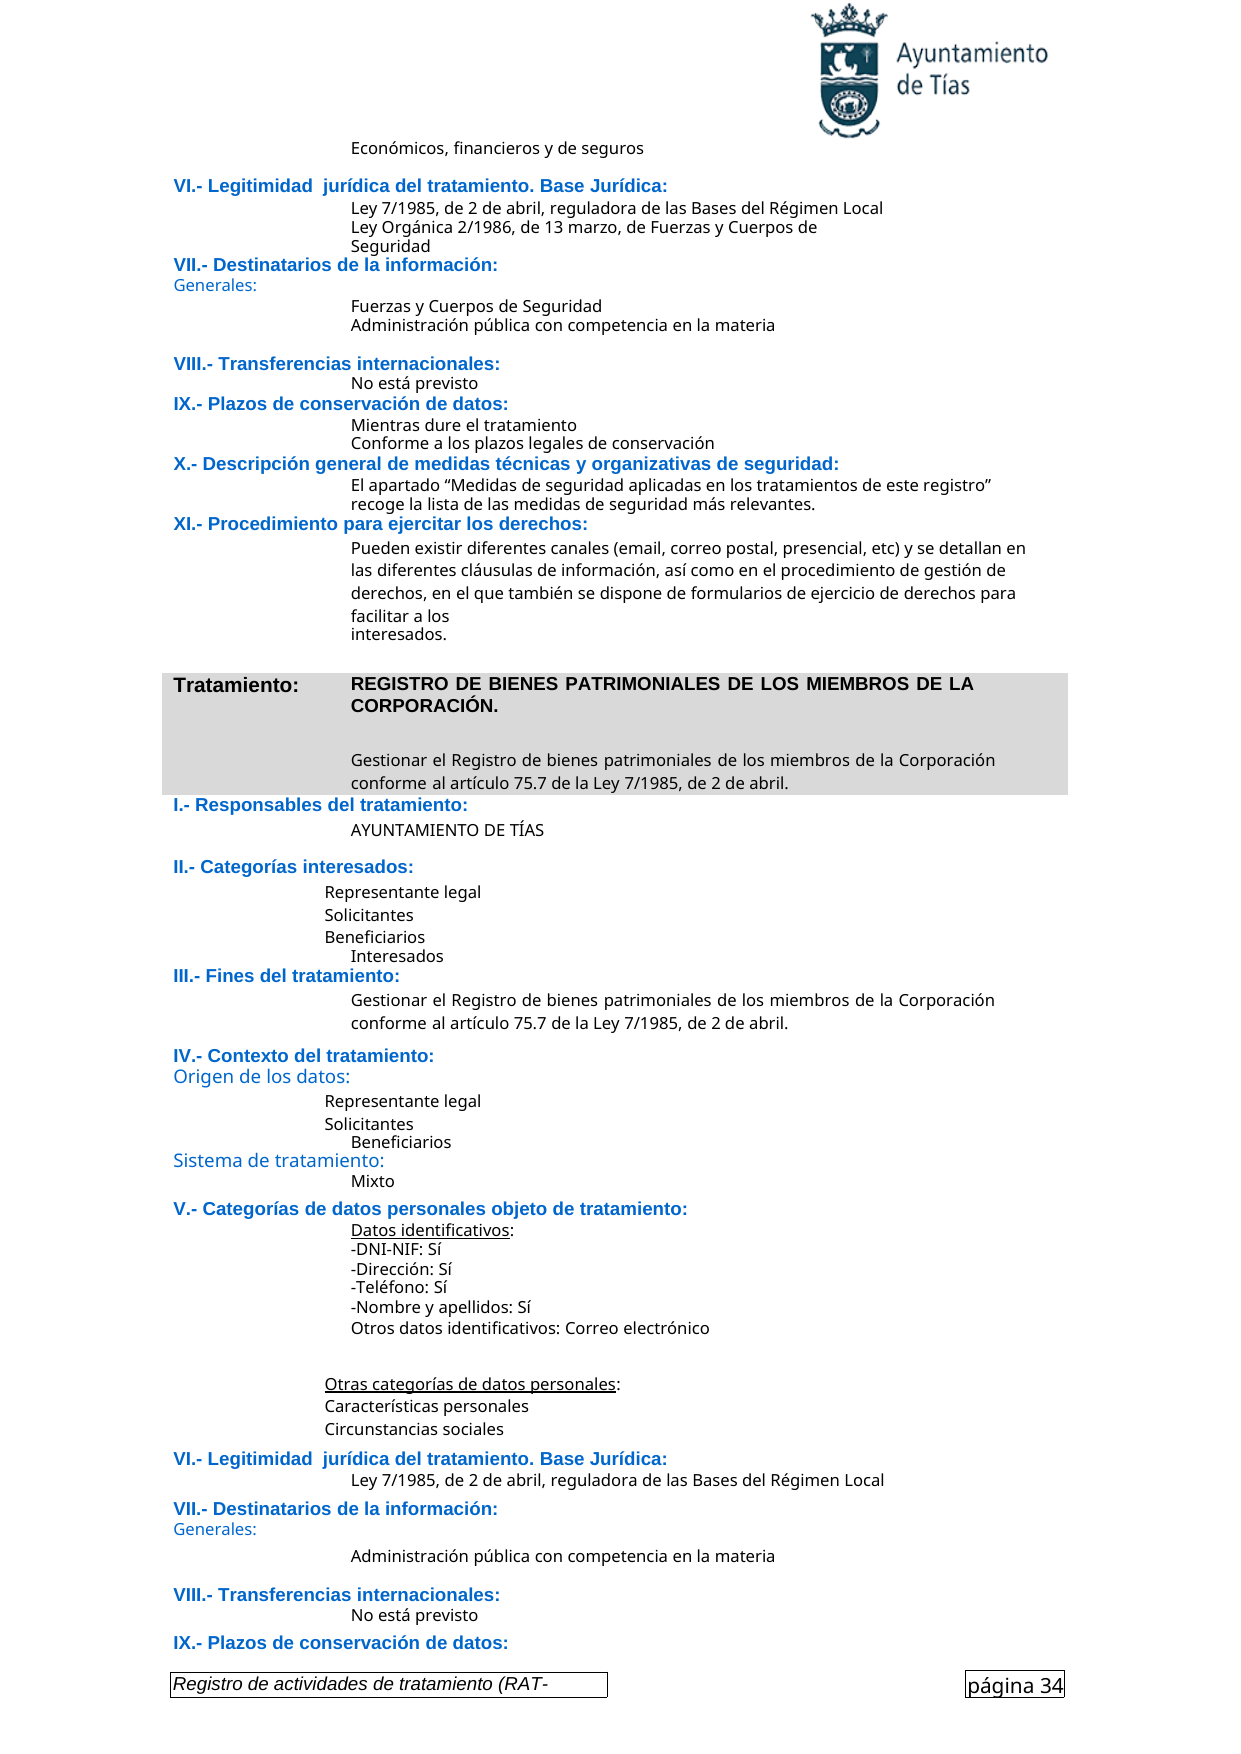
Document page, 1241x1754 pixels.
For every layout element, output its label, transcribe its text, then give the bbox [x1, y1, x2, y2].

table_cell AYUNTAMIENTO DE TÍAS [324, 818, 1068, 848]
table_header Económicos, financieros y de seguros [153, 140, 1066, 168]
table_cell Gestionar el Registro de bienes patrimoniales de los miembros de la Corporación conforme al artículo 75.7 de la Ley 7/1985, de 2 de abril. [324, 988, 1068, 1037]
table_cell Mixto [324, 1174, 1068, 1200]
table_cell Administración pública con competencia en la materia [324, 1548, 1068, 1576]
table_cell Pueden existir diferentes canales (email, correo postal, presencial, etc) y se detallan en las diferentes cláusulas de información, así como en el procedimiento de gestión de derechos, en el que también se dispone de formularios de ejercicio de derechos para facilitar a los interesados. [153, 536, 1066, 644]
table_cell X.- Descripción general de medidas técnicas y organizativas de seguridad: [153, 455, 1066, 476]
table_cell VII.- Destinatarios de la información: [162, 1498, 1068, 1521]
table_cell [324, 1521, 1068, 1548]
table_cell [162, 1548, 324, 1576]
table_cell No está previsto [153, 376, 1066, 395]
table_cell VI.- Legitimidad jurídica del tratamiento. Base Jurídica: [153, 168, 1066, 199]
table_cell Mientras dure el tratamiento Conforme a los plazos legales de conservación [153, 417, 1066, 455]
table_cell III.- Fines del tratamiento: [162, 966, 1068, 988]
table_cell Sistema de tratamiento: [162, 1152, 1068, 1174]
table_cell Datos identificativos: -DNI-NIF: Sí -Dirección: Sí -Teléfono: Sí -Nombre y apellidos: Sí Otros datos identificativos: Correo electrónico Otras categorías de datos personales: Características personales Circunstancias sociales [324, 1222, 1068, 1440]
table_cell Generales: [153, 278, 1066, 297]
table_cell [162, 1174, 324, 1200]
table_cell Fuerzas y Cuerpos de Seguridad Administración pública con competencia en la materia [153, 297, 1066, 345]
table_cell [162, 1608, 324, 1634]
table_cell Origen de los datos: [162, 1068, 1068, 1089]
table_cell I.- Responsables del tratamiento: [162, 795, 1068, 818]
table_cell VI.- Legitimidad jurídica del tratamiento. Base Jurídica: [162, 1440, 1068, 1471]
table_cell IX.- Plazos de conservación de datos: [153, 395, 1066, 417]
table_cell [162, 880, 324, 966]
table_cell II.- Categorías interesados: [162, 848, 1068, 879]
table_cell IX.- Plazos de conservación de datos: [162, 1634, 1068, 1655]
table_cell Representante legal Solicitantes Beneficiarios [324, 1090, 1068, 1152]
table_cell Ley 7/1985, de 2 de abril, reguladora de las Bases del Régimen Local Ley Orgánica 2/1986, de 13 marzo, de Fuerzas y Cuerpos de Seguridad [153, 199, 1066, 256]
table_cell Generales: [162, 1521, 324, 1548]
table_cell No está previsto [324, 1608, 1068, 1634]
table_cell [162, 818, 324, 848]
table_header REGISTRO DE BIENES PATRIMONIALES DE LOS MIEMBROS DE LA CORPORACIÓN. Gestionar el Registro de bienes patrimoniales de los miembros de la Corporación conforme al artículo 75.7 de la Ley 7/1985, de 2 de abril. [324, 673, 1068, 795]
table_cell El apartado “Medidas de seguridad aplicadas en los tratamientos de este registro” recoge la lista de las medidas de seguridad más relevantes. [153, 476, 1066, 515]
table_cell [162, 1471, 324, 1497]
table_cell [162, 988, 324, 1037]
table_cell [162, 1090, 324, 1152]
table_cell XI.- Procedimiento para ejercitar los derechos: [153, 515, 1066, 536]
table_cell Ley 7/1985, de 2 de abril, reguladora de las Bases del Régimen Local [324, 1471, 1068, 1497]
table_cell VIII.- Transferencias internacionales: [162, 1576, 1068, 1607]
table_cell V.- Categorías de datos personales objeto de tratamiento: [162, 1200, 1068, 1222]
table_cell VIII.- Transferencias internacionales: [153, 345, 1066, 376]
table_cell VII.- Destinatarios de la información: [153, 256, 1066, 278]
table_cell IV.- Contexto del tratamiento: [162, 1037, 1068, 1068]
table_cell [162, 1222, 324, 1440]
table_cell Representante legal Solicitantes Beneficiarios Interesados [324, 880, 1068, 966]
table_header Tratamiento: [162, 673, 324, 795]
